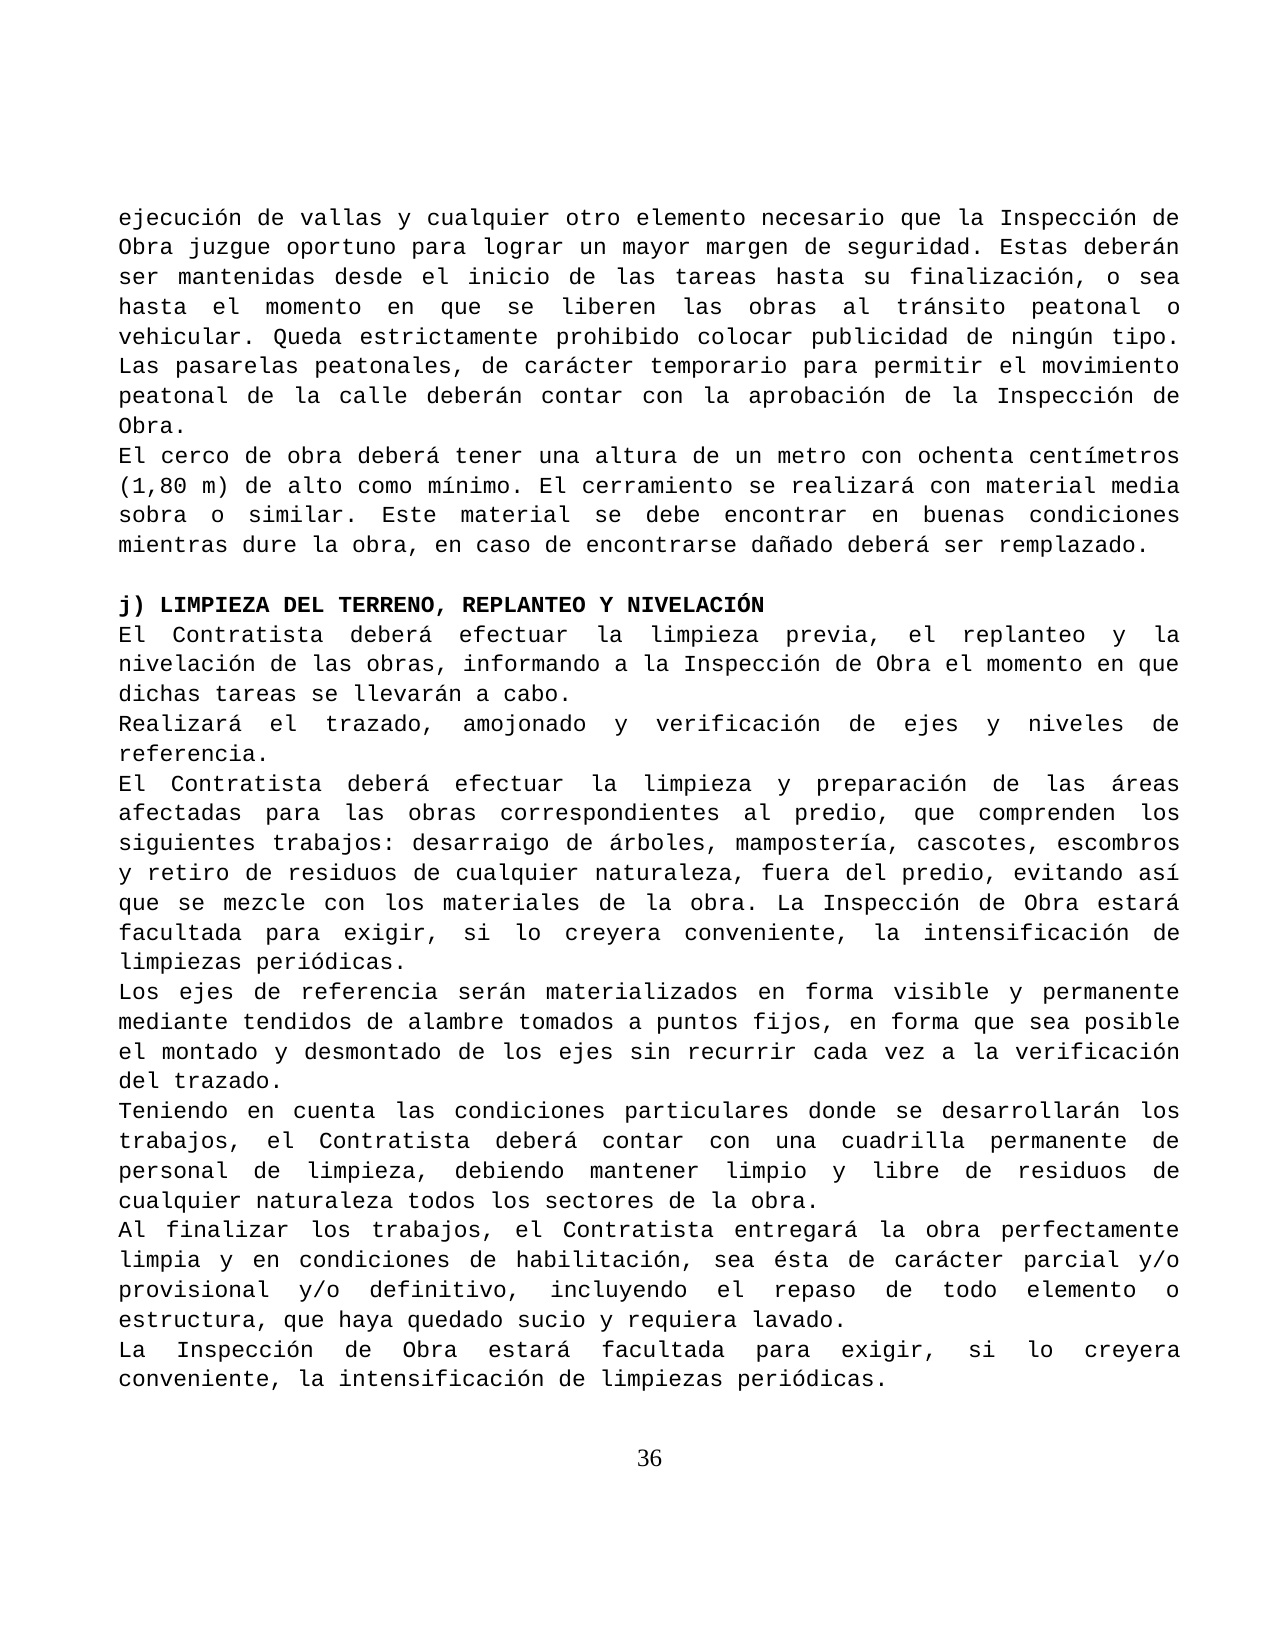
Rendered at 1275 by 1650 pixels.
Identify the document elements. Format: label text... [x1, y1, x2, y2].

text Al finalizar los trabajos, el Contratista entregará la obra perfectamente limpia y en condiciones de habilitación, sea ésta de carácter parcial y/o provisional y/o definitivo, incluyendo el repaso de todo elemento o estructura, que haya quedado sucio y requiera lavado. [118, 1219, 1181, 1334]
text Los ejes de referencia serán materializados en forma visible y permanente mediante tendidos de alambre tomados a puntos fijos, en forma que sea posible el montado y desmontado de los ejes sin recurrir cada vez a la verificación del trazado. [118, 980, 1181, 1096]
text El Contratista deberá efectuar la limpieza y preparación de las áreas afectadas para las obras correspondientes al predio, que comprenden los siguientes trabajos: desarraigo de árboles, mampostería, cascotes, escombros y retiro de residuos de cualquier naturaleza, fuera del predio, evitando así que se mezcle con los materiales de la obra. La Inspección de Obra estará facultada para exigir, si lo creyera conveniente, la intensificación de limpiezas periódicas. [118, 772, 1181, 977]
text j) LIMPIEZA DEL TERRENO, REPLANTEO Y NIVELACIÓN [118, 593, 1181, 619]
text La Inspección de Obra estará facultada para exigir, si lo creyera conveniente, la intensificación de limpiezas periódicas. [118, 1338, 1181, 1394]
text Realizará el trazado, amojonado y verificación de ejes y niveles de referencia. [118, 712, 1181, 768]
text Teniendo en cuenta las condiciones particulares donde se desarrollarán los trabajos, el Contratista deberá contar con una cuadrilla permanente de personal de limpieza, debiendo mantener limpio y libre de residuos de cualquier naturaleza todos los sectores de la obra. [118, 1099, 1181, 1215]
text El cerco de obra deberá tener una altura de un metro con ochenta centímetros (1,80 m) de alto como mínimo. El cerramiento se realizará con material media sobra o similar. Este material se debe encontrar en buenas condiciones mientras dure la obra, en caso de encontrarse dañado deberá ser remplazado. [118, 444, 1181, 559]
text ejecución de vallas y cualquier otro elemento necesario que la Inspección de Obra juzgue oportuno para lograr un mayor margen de seguridad. Estas deberán ser mantenidas desde el inicio de las tareas hasta su finalización, o sea hasta el momento en que se liberen las obras al tránsito peatonal o vehicular. Queda estrictamente prohibido colocar publicidad de ningún tipo. Las pasarelas peatonales, de carácter temporario para permitir el movimiento peatonal de la calle deberán contar con la aprobación de la Inspección de Obra. [118, 206, 1181, 440]
text El Contratista deberá efectuar la limpieza previa, el replanteo y la nivelación de las obras, informando a la Inspección de Obra el momento en que dichas tareas se llevarán a cabo. [118, 623, 1181, 708]
